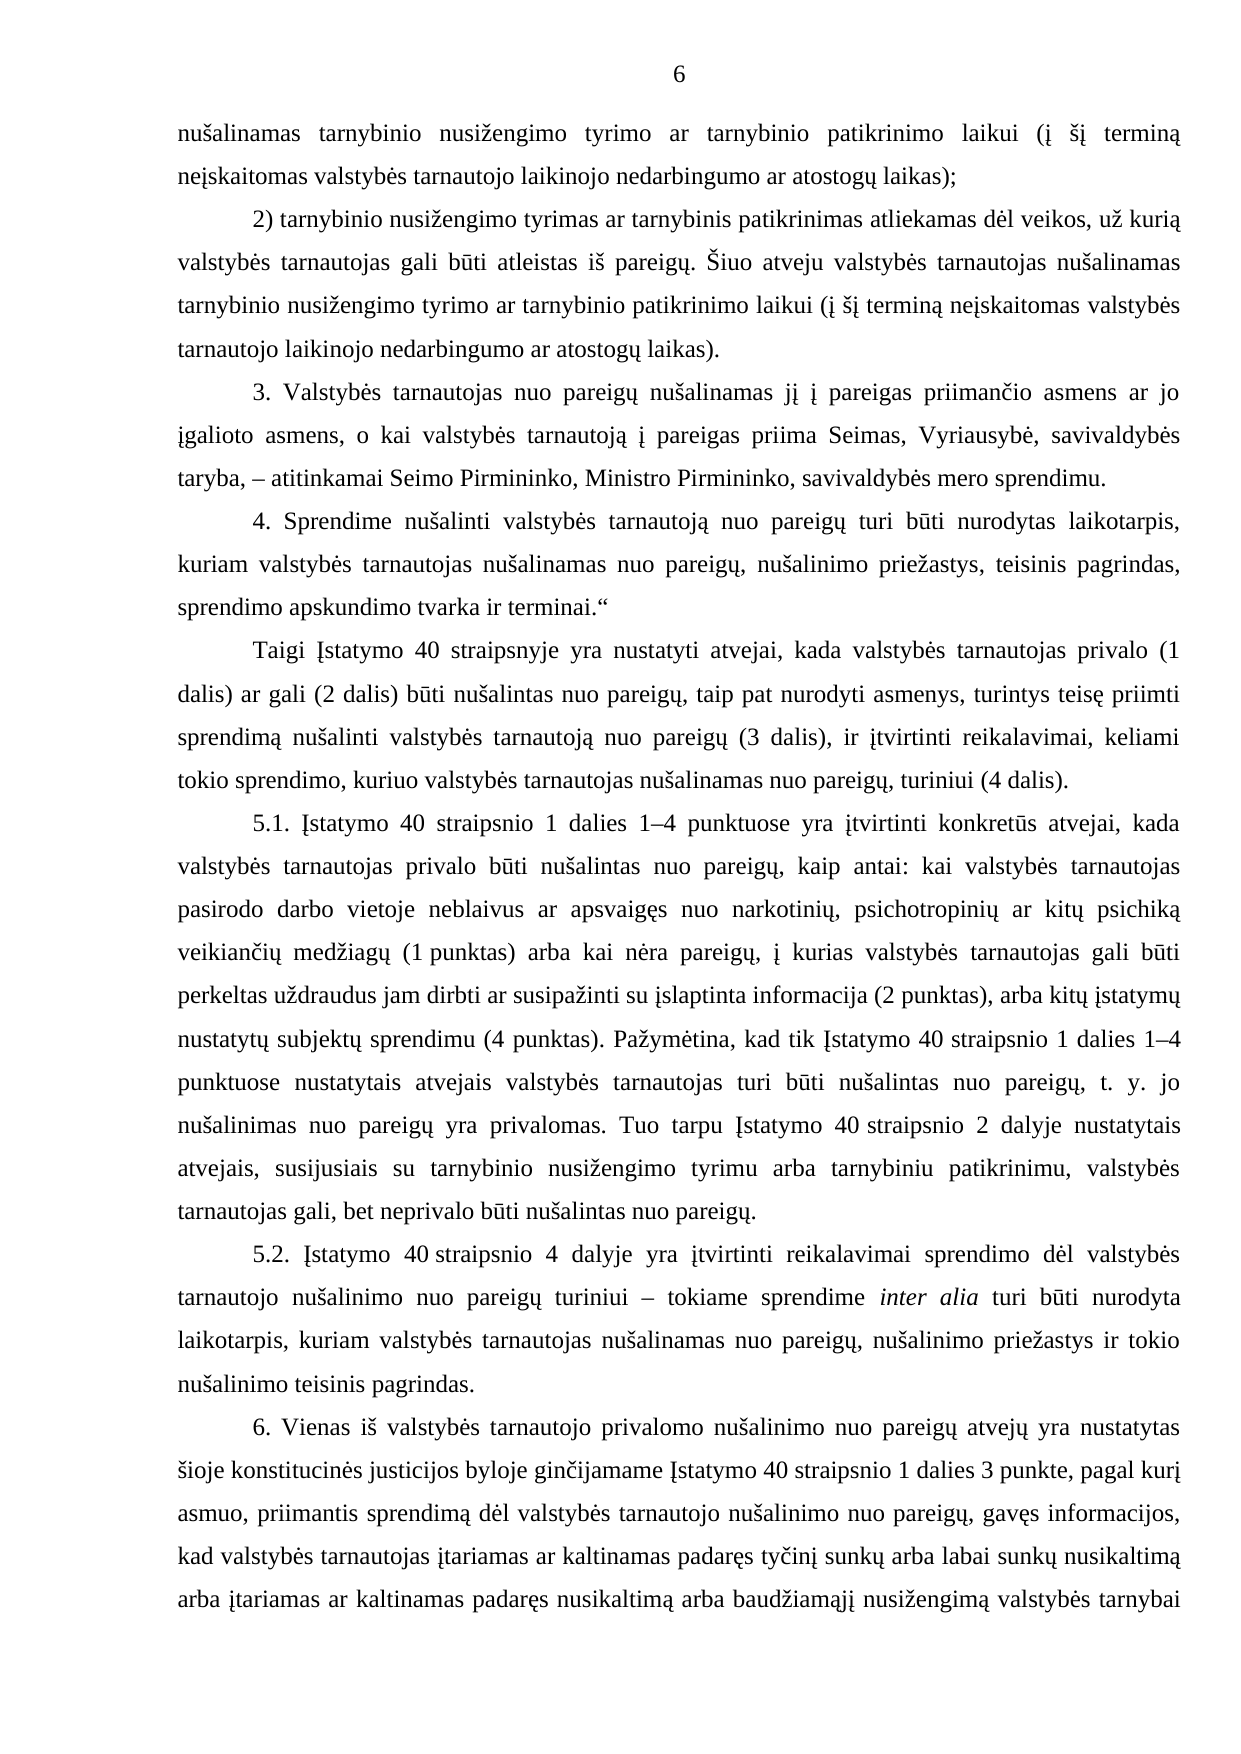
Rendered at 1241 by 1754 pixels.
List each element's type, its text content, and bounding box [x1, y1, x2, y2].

text Taigi Įstatymo 40 straipsnyje yra nustatyti atvejai, kada valstybės tarnautojas privalo (1 dalis) ar gali (2 dalis) būti nušalintas nuo pareigų, taip pat nurodyti asmenys, turintys teisę priimti sprendimą nušalinti valstybės tarnautoją nuo pareigų (3 dalis), ir įtvirtinti reikalavimai, keliami tokio sprendimo, kuriuo valstybės tarnautojas nušalinamas nuo pareigų, turiniui (4 dalis). [177, 636, 1181, 794]
text 5.2. Įstatymo 40 straipsnio 4 dalyje yra įtvirtinti reikalavimai sprendimo dėl valstybės tarnautojo nušalinimo nuo pareigų turiniui – tokiame sprendime inter alia turi būti nurodyta laikotarpis, kuriam valstybės tarnautojas nušalinamas nuo pareigų, nušalinimo priežastys ir tokio nušalinimo teisinis pagrindas. [177, 1239, 1181, 1397]
text 5.1. Įstatymo 40 straipsnio 1 dalies 1–4 punktuose yra įtvirtinti konkretūs atvejai, kada valstybės tarnautojas privalo būti nušalintas nuo pareigų, kaip antai: kai valstybės tarnautojas pasirodo darbo vietoje neblaivus ar apsvaigęs nuo narkotinių, psichotropinių ar kitų psichiką veikiančių medžiagų (1 punktas) arba kai nėra pareigų, į kurias valstybės tarnautojas gali būti perkeltas uždraudus jam dirbti ar susipažinti su įslaptinta informacija (2 punktas), arba kitų įstatymų nustatytų subjektų sprendimu (4 punktas). Pažymėtina, kad tik Įstatymo 40 straipsnio 1 dalies 1–4 punktuose nustatytais atvejais valstybės tarnautojas turi būti nušalintas nuo pareigų, t. y. jo nušalinimas nuo pareigų yra privalomas. Tuo tarpu Įstatymo 40 straipsnio 2 dalyje nustatytais atvejais, susijusiais su tarnybinio nusižengimo tyrimu arba tarnybiniu patikrinimu, valstybės tarnautojas gali, bet neprivalo būti nušalintas nuo pareigų. [177, 808, 1181, 1225]
text 6. Vienas iš valstybės tarnautojo privalomo nušalinimo nuo pareigų atvejų yra nustatytas šioje konstitucinės justicijos byloje ginčijamame Įstatymo 40 straipsnio 1 dalies 3 punkte, pagal kurį asmuo, priimantis sprendimą dėl valstybės tarnautojo nušalinimo nuo pareigų, gavęs informacijos, kad valstybės tarnautojas įtariamas ar kaltinamas padaręs tyčinį sunkų arba labai sunkų nusikaltimą arba įtariamas ar kaltinamas padaręs nusikaltimą arba baudžiamąjį nusižengimą valstybės tarnybai [177, 1412, 1181, 1613]
text 4. Sprendime nušalinti valstybės tarnautoją nuo pareigų turi būti nurodytas laikotarpis, kuriam valstybės tarnautojas nušalinamas nuo pareigų, nušalinimo priežastys, teisinis pagrindas, sprendimo apskundimo tvarka ir terminai.“ [177, 506, 1181, 621]
text 3. Valstybės tarnautojas nuo pareigų nušalinamas jį į pareigas priimančio asmens ar jo įgalioto asmens, o kai valstybės tarnautoją į pareigas priima Seimas, Vyriausybė, savivaldybės taryba, – atitinkamai Seimo Pirmininko, Ministro Pirmininko, savivaldybės mero sprendimu. [177, 377, 1181, 492]
text 2) tarnybinio nusižengimo tyrimas ar tarnybinis patikrinimas atliekamas dėl veikos, už kurią valstybės tarnautojas gali būti atleistas iš pareigų. Šiuo atveju valstybės tarnautojas nušalinamas tarnybinio nusižengimo tyrimo ar tarnybinio patikrinimo laikui (į šį terminą neįskaitomas valstybės tarnautojo laikinojo nedarbingumo ar atostogų laikas). [177, 204, 1181, 362]
text nušalinamas tarnybinio nusižengimo tyrimo ar tarnybinio patikrinimo laikui (į šį terminą neįskaitomas valstybės tarnautojo laikinojo nedarbingumo ar atostogų laikas); [177, 118, 1181, 190]
